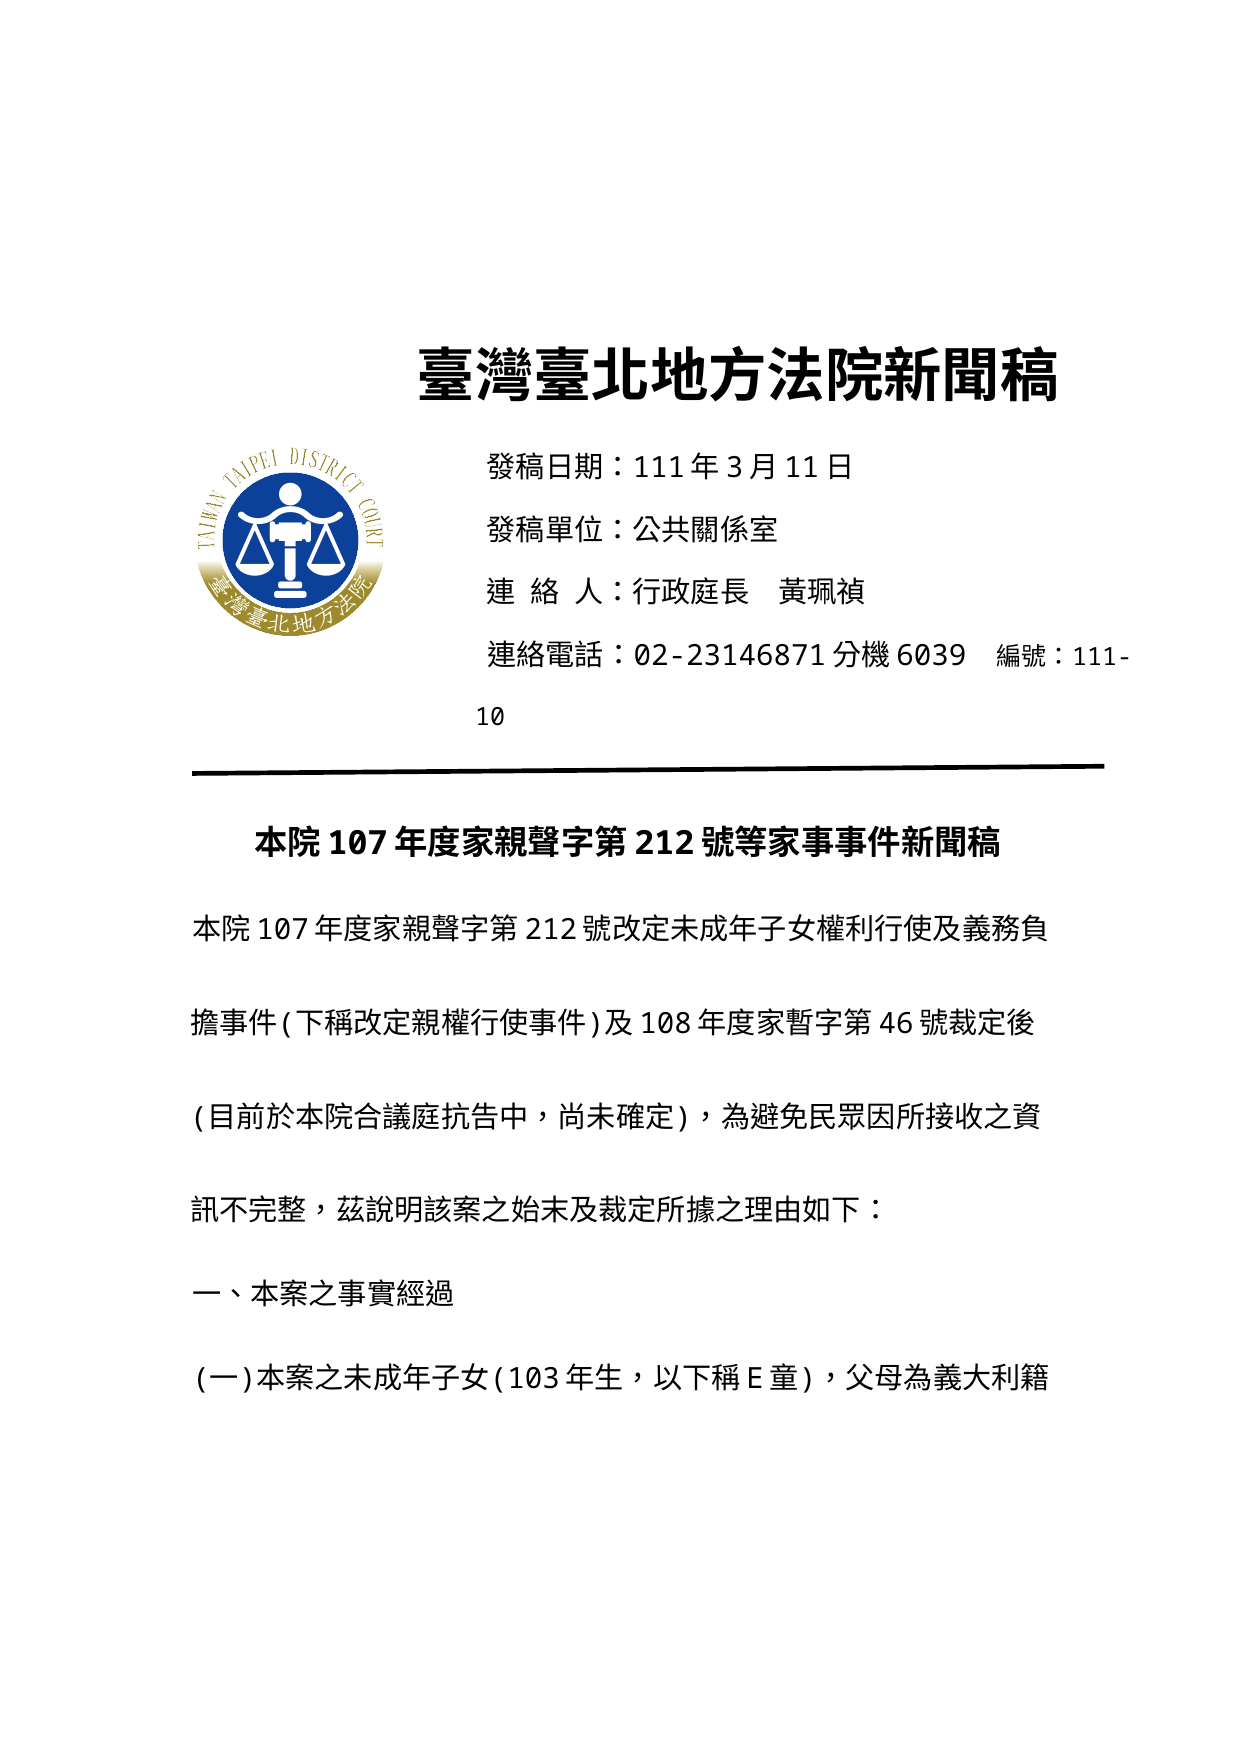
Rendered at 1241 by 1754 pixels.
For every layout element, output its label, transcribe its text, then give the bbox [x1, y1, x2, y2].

text 一、本案之事實經過 [190, 1250, 1063, 1313]
text 本院107年度家親聲字第212號改定未成年子女權利行使及義務負擔事件(下稱改定親權行使事件)及108年度家暫字第46號裁定後(目前於本院合議庭抗告中，尚未確定)，為避免民眾因所接收之資訊不完整，茲說明該案之始末及裁定所據之理由如下： [190, 885, 1063, 1229]
text 本院107年度家親聲字第212號等家事事件新聞稿 [190, 798, 1063, 861]
table_header 臺灣臺北地方法院新聞稿 發稿日期：111年3月11日 發稿單位：公共關係室 連 絡 人：行政庭長 黃珮禎 連絡電話：02-23146871分機6039 編號：111-10 [414, 299, 1135, 736]
text (一)本案之未成年子女(103年生，以下稱E童)，父母為義大利籍 [192, 1334, 1063, 1396]
table_header [176, 299, 413, 736]
